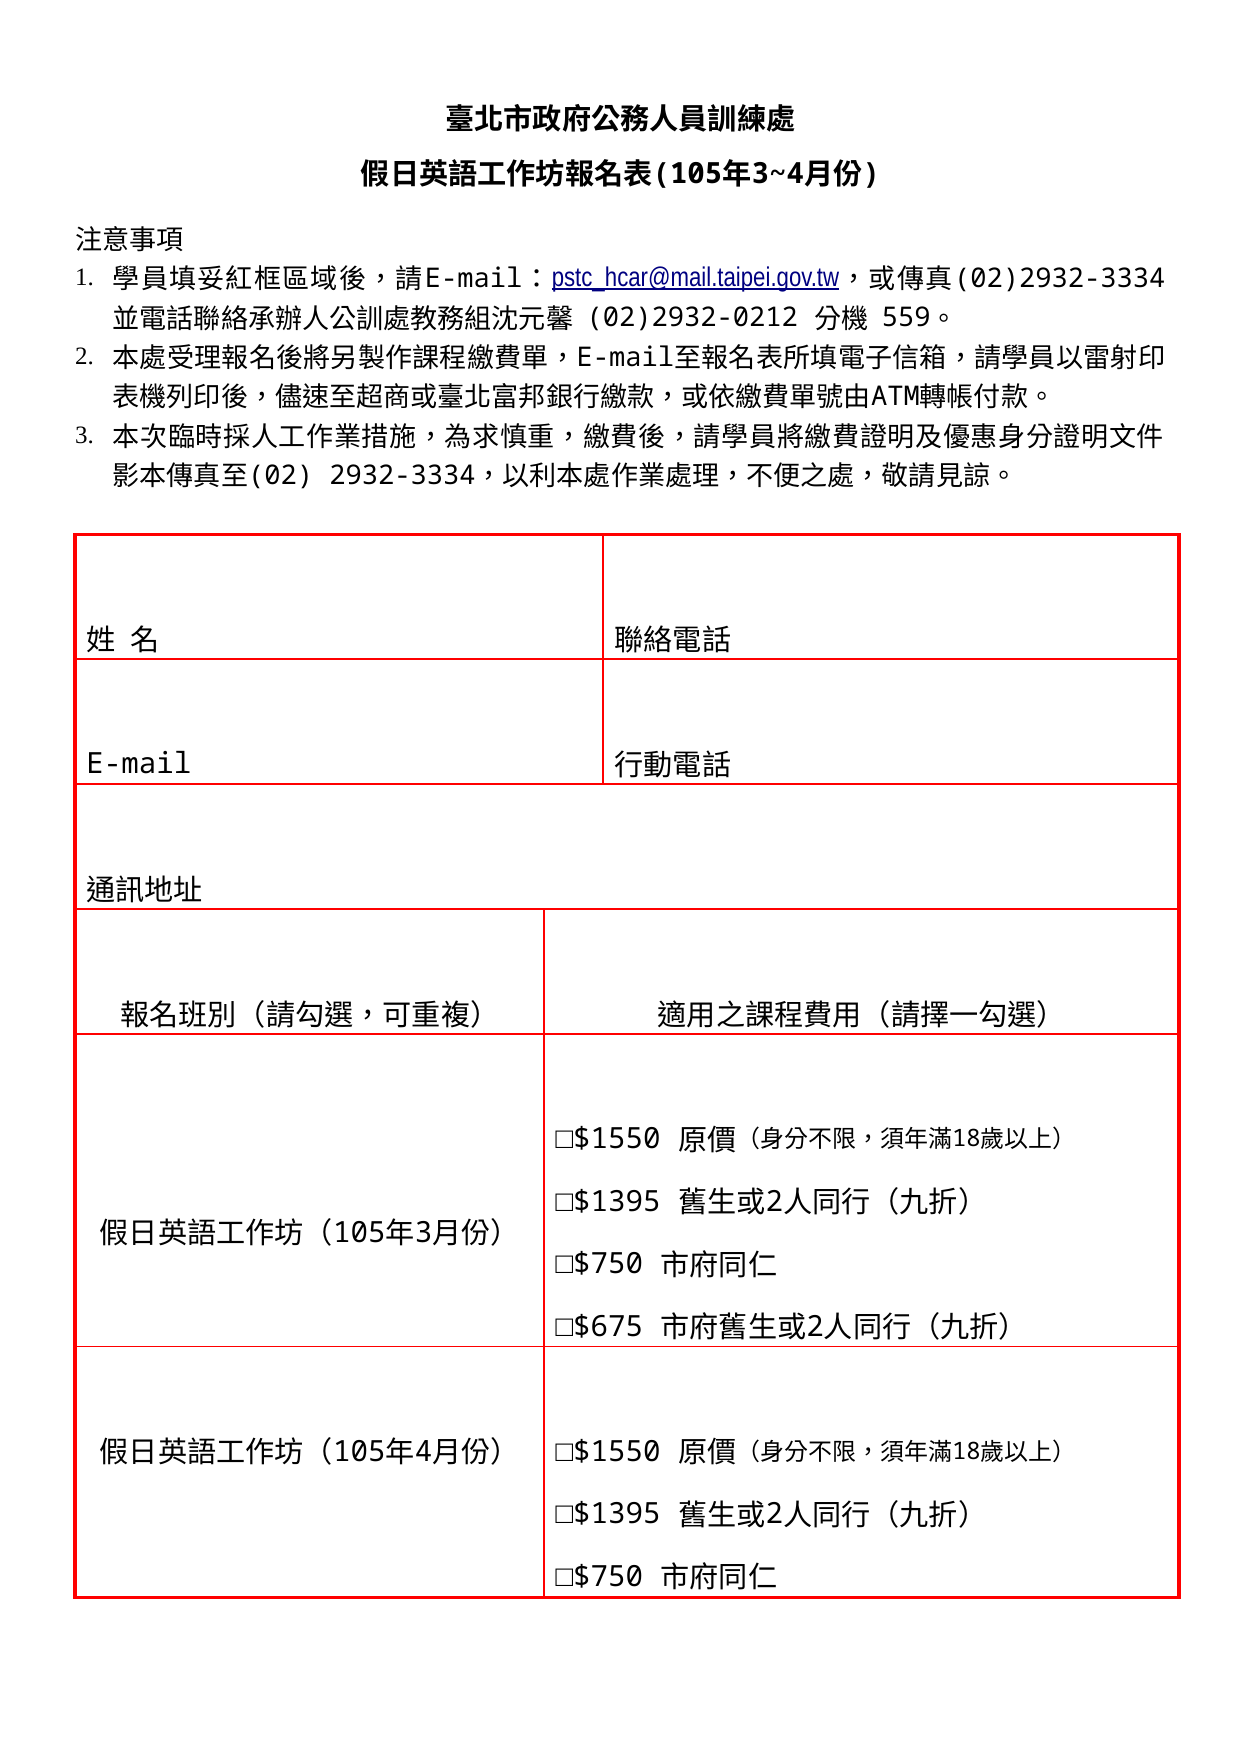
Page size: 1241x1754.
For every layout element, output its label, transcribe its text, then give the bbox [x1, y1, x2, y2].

table_cell 通訊地址 [77, 785, 1177, 908]
table_cell E-mail [77, 660, 602, 783]
table_cell 適用之課程費用（請擇一勾選） [545, 910, 1177, 1033]
text 注意事項 [75, 218, 1165, 257]
table_header 姓 名 [77, 536, 602, 658]
table_cell 假日英語工作坊（105年3月份） [77, 1035, 543, 1346]
table_header 聯絡電話 [604, 536, 1177, 658]
table_cell 報名班別（請勾選，可重複） [77, 910, 543, 1033]
text 臺北市政府公務人員訓練處 [75, 96, 1165, 138]
table_cell 假日英語工作坊（105年4月份） [77, 1347, 543, 1596]
table_cell □$1550 原價（身分不限，須年滿18歲以上） □$1395 舊生或2人同行（九折） □$750 市府同仁 [545, 1347, 1177, 1596]
list 本次臨時採人工作業措施，為求慎重，繳費後，請學員將繳費證明及優惠身分證明文件影本傳真至(02) 2932-3334，以利本處作業處理，不便之處，敬請見諒。 [75, 415, 1165, 493]
list 學員填妥紅框區域後，請E-mail：pstc_hcar@mail.taipei.gov.tw，或傳真(02)2932-3334並電話聯絡承辦人公訓處教務組沈元馨 (02)2932-0212 分機 559。 [75, 257, 1165, 336]
list 本處受理報名後將另製作課程繳費單，E-mail至報名表所填電子信箱，請學員以雷射印表機列印後，儘速至超商或臺北富邦銀行繳款，或依繳費單號由ATM轉帳付款。 [75, 336, 1165, 415]
text 假日英語工作坊報名表(105年3~4月份) [75, 151, 1165, 193]
table_cell □$1550 原價（身分不限，須年滿18歲以上） □$1395 舊生或2人同行（九折） □$750 市府同仁 □$675 市府舊生或2人同行（九折） [545, 1035, 1177, 1346]
table_cell 行動電話 [604, 660, 1177, 783]
